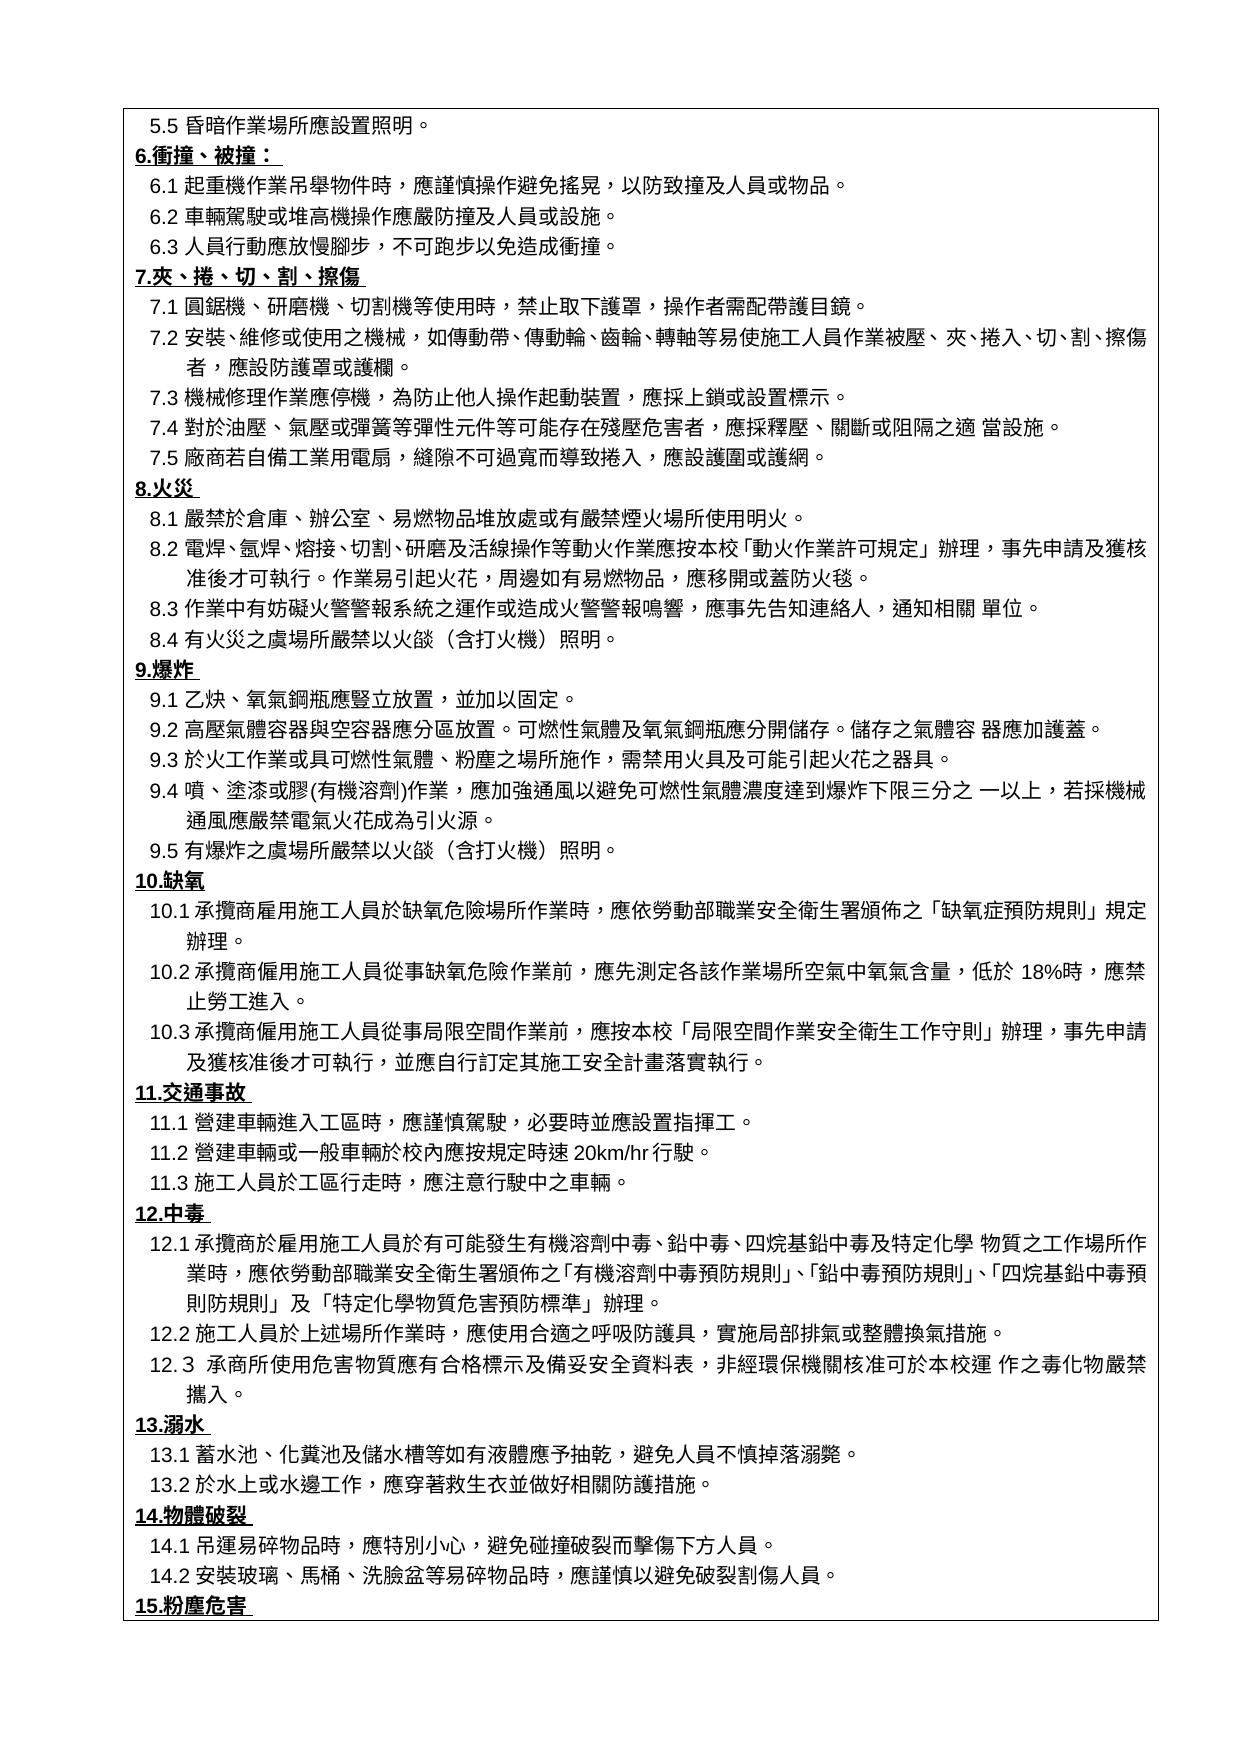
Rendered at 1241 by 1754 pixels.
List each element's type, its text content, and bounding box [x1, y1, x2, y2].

table_cell 5.5 昏暗作業場所應設置照明。 6.衝撞、被撞： 6.1 起重機作業吊舉物件時，應謹慎操作避免搖晃，以防致撞及人員或物品。 6.2 車輛駕駛或堆高機操作應嚴防撞及人員或設施。 6.3 人員行動應放慢腳步，不可跑步以免造成衝撞。 7.夾、捲、切、割、擦傷 7.1 圓鋸機、研磨機、切割機等使用時，禁止取下護罩，操作者需配帶護目鏡。 7.2 安裝、維修或使用之機械，如傳動帶、傳動輪、齒輪、轉軸等易使施工人員作業被壓、 夾、捲入、切、割、擦傷者，應設防護罩或護欄。 7.3 機械修理作業應停機，為防止他人操作起動裝置，應採上鎖或設置標示。 7.4 對於油壓、氣壓或彈簧等彈性元件等可能存在殘壓危害者，應採釋壓、關斷或阻隔之適 當設施。 7.5 廠商若自備工業用電扇，縫隙不可過寬而導致捲入，應設護圍或護網。 8.火災 8.1 嚴禁於倉庫、辦公室、易燃物品堆放處或有嚴禁煙火場所使用明火。 8.2 電焊、氬焊、熔接、切割、研磨及活線操作等動火作業應按本校「動火作業許可規定」 辦理，事先申請及獲核准後才可執行。作業易引起火花，周邊如有易燃物品，應移開或蓋防火毯。 8.3 作業中有妨礙火警警報系統之運作或造成火警警報鳴響，應事先告知連絡人，通知相關 單位。 8.4 有火災之虞場所嚴禁以火燄（含打火機）照明。 9.爆炸 9.1 乙炔、氧氣鋼瓶應豎立放置，並加以固定。 9.2 高壓氣體容器與空容器應分區放置。可燃性氣體及氧氣鋼瓶應分開儲存。儲存之氣體容 器應加護蓋。 9.3 於火工作業或具可燃性氣體、粉塵之場所施作，需禁用火具及可能引起火花之器具。 9.4 噴、塗漆或膠(有機溶劑)作業，應加強通風以避免可燃性氣體濃度達到爆炸下限三分之 一以上，若採機械通風應嚴禁電氣火花成為引火源。 9.5 有爆炸之虞場所嚴禁以火燄（含打火機）照明。 10.缺氧 10.1承攬商雇用施工人員於缺氧危險場所作業時，應依勞動部職業安全衛生署頒佈之「缺氧症預防規則」規定辦理。 10.2承攬商僱用施工人員從事缺氧危險作業前，應先測定各該作業場所空氣中氧氣含量，低於18%時，應禁止勞工進入。 10.3承攬商僱用施工人員從事局限空間作業前，應按本校「局限空間作業安全衛生工作守則」辦理，事先申請及獲核准後才可執行，並應自行訂定其施工安全計畫落實執行。 11.交通事故 11.1 營建車輛進入工區時，應謹慎駕駛，必要時並應設置指揮工。 11.2 營建車輛或一般車輛於校內應按規定時速20km/hr行駛。 11.3 施工人員於工區行走時，應注意行駛中之車輛。 12.中毒 12.1承攬商於雇用施工人員於有可能發生有機溶劑中毒、鉛中毒、四烷基鉛中毒及特定化學 物質之工作場所作業時，應依勞動部職業安全衛生署頒佈之「有機溶劑中毒預防規則」、「鉛中毒預防規則」、「四烷基鉛中毒預則防規則」及「特定化學物質危害預防標準」辦理。 12.2 施工人員於上述場所作業時，應使用合適之呼吸防護具，實施局部排氣或整體換氣措施。 12.３ 承商所使用危害物質應有合格標示及備妥安全資料表，非經環保機關核准可於本校運 作之毒化物嚴禁攜入。 13.溺水 13.1 蓄水池、化糞池及儲水槽等如有液體應予抽乾，避免人員不慎掉落溺斃。 13.2 於水上或水邊工作，應穿著救生衣並做好相關防護措施。 14.物體破裂 14.1 吊運易碎物品時，應特別小心，避免碰撞破裂而擊傷下方人員。 14.2 安裝玻璃、馬桶、洗臉盆等易碎物品時，應謹慎以避免破裂割傷人員。 15.粉塵危害 [124, 109, 1158, 1620]
